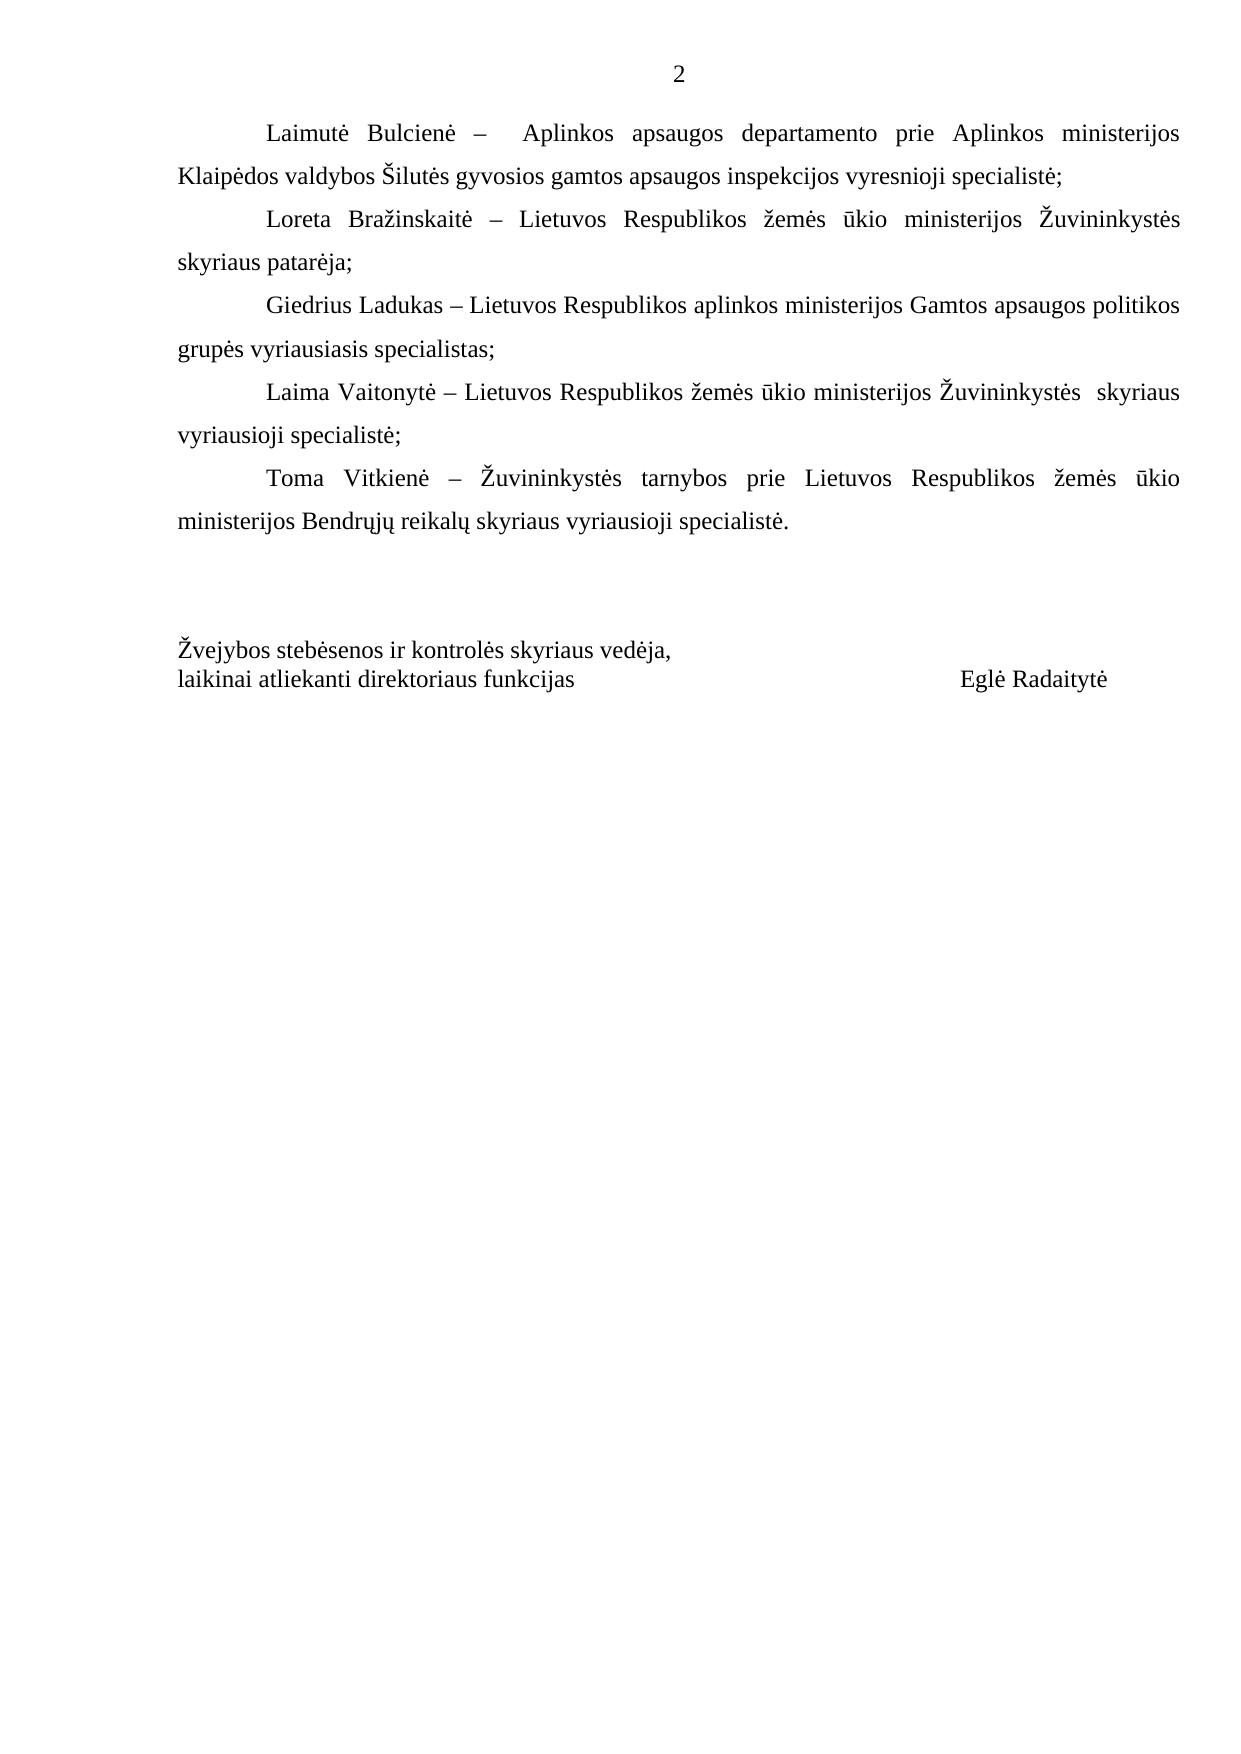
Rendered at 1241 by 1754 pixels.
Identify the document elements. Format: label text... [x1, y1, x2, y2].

text Laima Vaitonytė – Lietuvos Respublikos žemės ūkio ministerijos Žuvininkystės skyriaus vyriausioji specialistė; [177, 377, 1181, 449]
text Toma Vitkienė – Žuvininkystės tarnybos prie Lietuvos Respublikos žemės ūkio ministerijos Bendrųjų reikalų skyriaus vyriausioji specialistė. [177, 463, 1181, 535]
text laikinai atliekanti direktoriaus funkcijas Eglė Radaitytė [177, 664, 1181, 693]
text Giedrius Ladukas – Lietuvos Respublikos aplinkos ministerijos Gamtos apsaugos politikos grupės vyriausiasis specialistas; [177, 291, 1181, 362]
text Loreta Bražinskaitė – Lietuvos Respublikos žemės ūkio ministerijos Žuvininkystės skyriaus patarėja; [177, 204, 1181, 276]
text Laimutė Bulcienė – Aplinkos apsaugos departamento prie Aplinkos ministerijos Klaipėdos valdybos Šilutės gyvosios gamtos apsaugos inspekcijos vyresnioji specialistė; [177, 118, 1181, 190]
text Žvejybos stebėsenos ir kontrolės skyriaus vedėja, [177, 636, 1181, 664]
